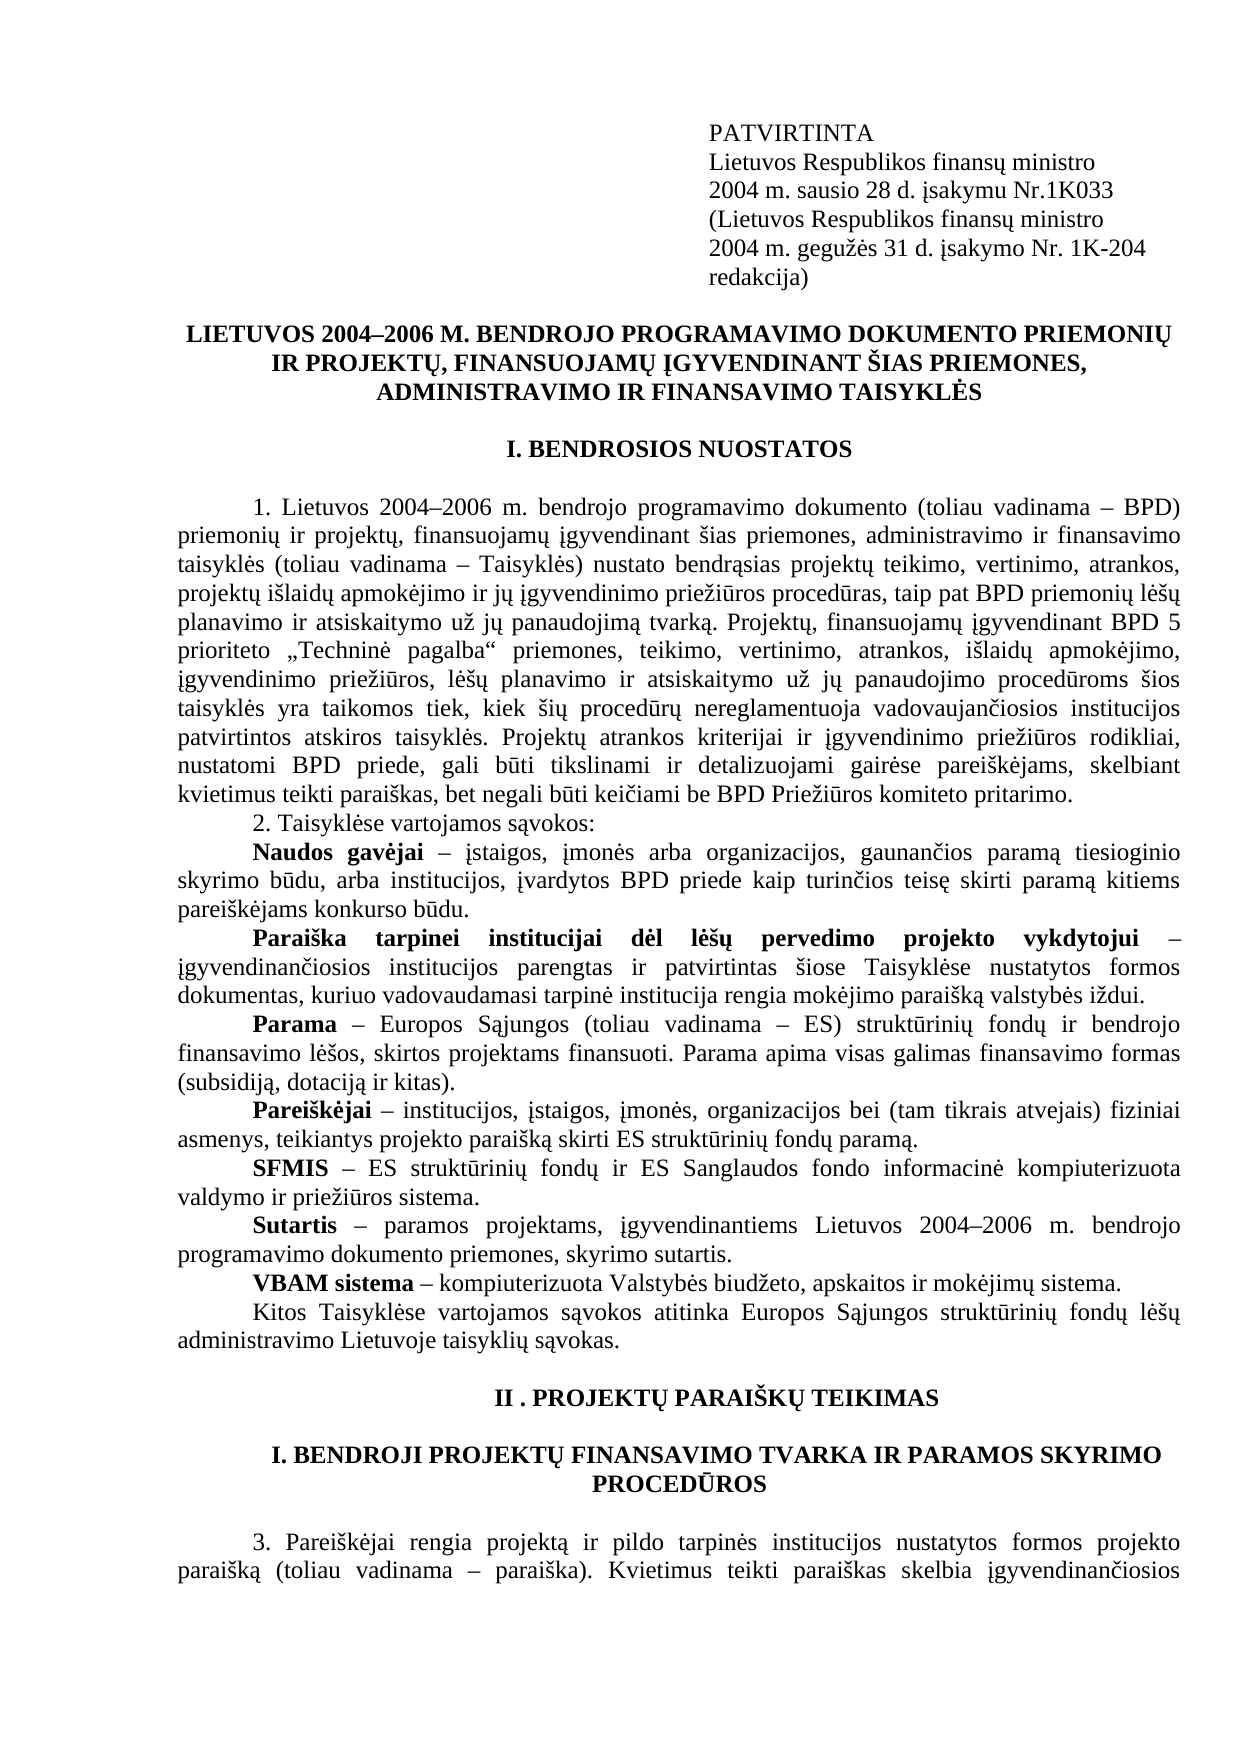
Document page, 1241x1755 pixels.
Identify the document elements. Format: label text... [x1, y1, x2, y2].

text 3. Pareiškėjai rengia projektą ir pildo tarpinės institucijos nustatytos formos projekto paraišką (toliau vadinama – paraiška). Kvietimus teikti paraiškas skelbia įgyvendinančiosios [177, 1527, 1181, 1584]
text 2004 m. sausio 28 d. įsakymu Nr.1K033 [177, 176, 1181, 204]
text Paraiška tarpinei institucijai dėl lėšų pervedimo projekto vykdytojui – įgyvendinančiosios institucijos parengtas ir patvirtintas šiose Taisyklėse nustatytos formos dokumentas, kuriuo vadovaudamasi tarpinė institucija rengia mokėjimo paraišką valstybės iždui. [177, 923, 1181, 1009]
text LIETUVOS 2004–2006 M. BENDROJO PROGRAMAVIMO DOKUMENTO PRIEMONių ir PROJEKTŲ, FINANSUOJAMŲ ĮGYVENDINANT ŠIAS priemones, administravimo ir finansavimo TAISYKLĖS [177, 319, 1181, 406]
text I. BENDROSIOS NUOSTATOS [177, 434, 1181, 463]
text Sutartis – paramos projektams, įgyvendinantiems Lietuvos 2004–2006 m. bendrojo programavimo dokumento priemones, skyrimo sutartis. [177, 1211, 1181, 1268]
text II . PROJEKTŲ PARAIŠKŲ TEIKIMAS [177, 1383, 1181, 1412]
text I. BENDROJI PROJEKTŲ FINANSAVIMO TVARKA IR PARAMOS SKYRIMO PROCEDŪROS [177, 1441, 1181, 1498]
text (Lietuvos Respublikos finansų ministro [177, 204, 1181, 233]
text Kitos Taisyklėse vartojamos sąvokos atitinka Europos Sąjungos struktūrinių fondų lėšų administravimo Lietuvoje taisyklių sąvokas. [177, 1297, 1181, 1354]
text Naudos gavėjai – įstaigos, įmonės arba organizacijos, gaunančios paramą tiesioginio skyrimo būdu, arba institucijos, įvardytos BPD priede kaip turinčios teisę skirti paramą kitiems pareiškėjams konkurso būdu. [177, 837, 1181, 923]
text Parama – Europos Sąjungos (toliau vadinama – ES) struktūrinių fondų ir bendrojo finansavimo lėšos, skirtos projektams finansuoti. Parama apima visas galimas finansavimo formas (subsidiją, dotaciją ir kitas). [177, 1009, 1181, 1096]
text 2004 m. gegužės 31 d. įsakymo Nr. 1K-204 [177, 233, 1181, 262]
text 1. Lietuvos 2004–2006 m. bendrojo programavimo dokumento (toliau vadinama – BPD) priemonių ir projektų, finansuojamų įgyvendinant šias priemones, administravimo ir finansavimo taisyklės (toliau vadinama – Taisyklės) nustato bendrąsias projektų teikimo, vertinimo, atrankos, projektų išlaidų apmokėjimo ir jų įgyvendinimo priežiūros procedūras, taip pat BPD priemonių lėšų planavimo ir atsiskaitymo už jų panaudojimą tvarką. Projektų, finansuojamų įgyvendinant BPD 5 prioriteto „Techninė pagalba“ priemones, teikimo, vertinimo, atrankos, išlaidų apmokėjimo, įgyvendinimo priežiūros, lėšų planavimo ir atsiskaitymo už jų panaudojimo procedūroms šios taisyklės yra taikomos tiek, kiek šių procedūrų nereglamentuoja vadovaujančiosios institucijos patvirtintos atskiros taisyklės. Projektų atrankos kriterijai ir įgyvendinimo priežiūros rodikliai, nustatomi BPD priede, gali būti tikslinami ir detalizuojami gairėse pareiškėjams, skelbiant kvietimus teikti paraiškas, bet negali būti keičiami be BPD Priežiūros komiteto pritarimo. [177, 492, 1181, 808]
text VBAM sistema – kompiuterizuota Valstybės biudžeto, apskaitos ir mokėjimų sistema. [177, 1268, 1181, 1297]
text Lietuvos Respublikos finansų ministro [177, 147, 1181, 176]
text PATVIRTINTA [177, 118, 1181, 147]
text Pareiškėjai – institucijos, įstaigos, įmonės, organizacijos bei (tam tikrais atvejais) fiziniai asmenys, teikiantys projekto paraišką skirti ES struktūrinių fondų paramą. [177, 1096, 1181, 1153]
text SFMIS – ES struktūrinių fondų ir ES Sanglaudos fondo informacinė kompiuterizuota valdymo ir priežiūros sistema. [177, 1153, 1181, 1211]
text 2. Taisyklėse vartojamos sąvokos: [177, 808, 1181, 837]
text redakcija) [177, 262, 1181, 291]
